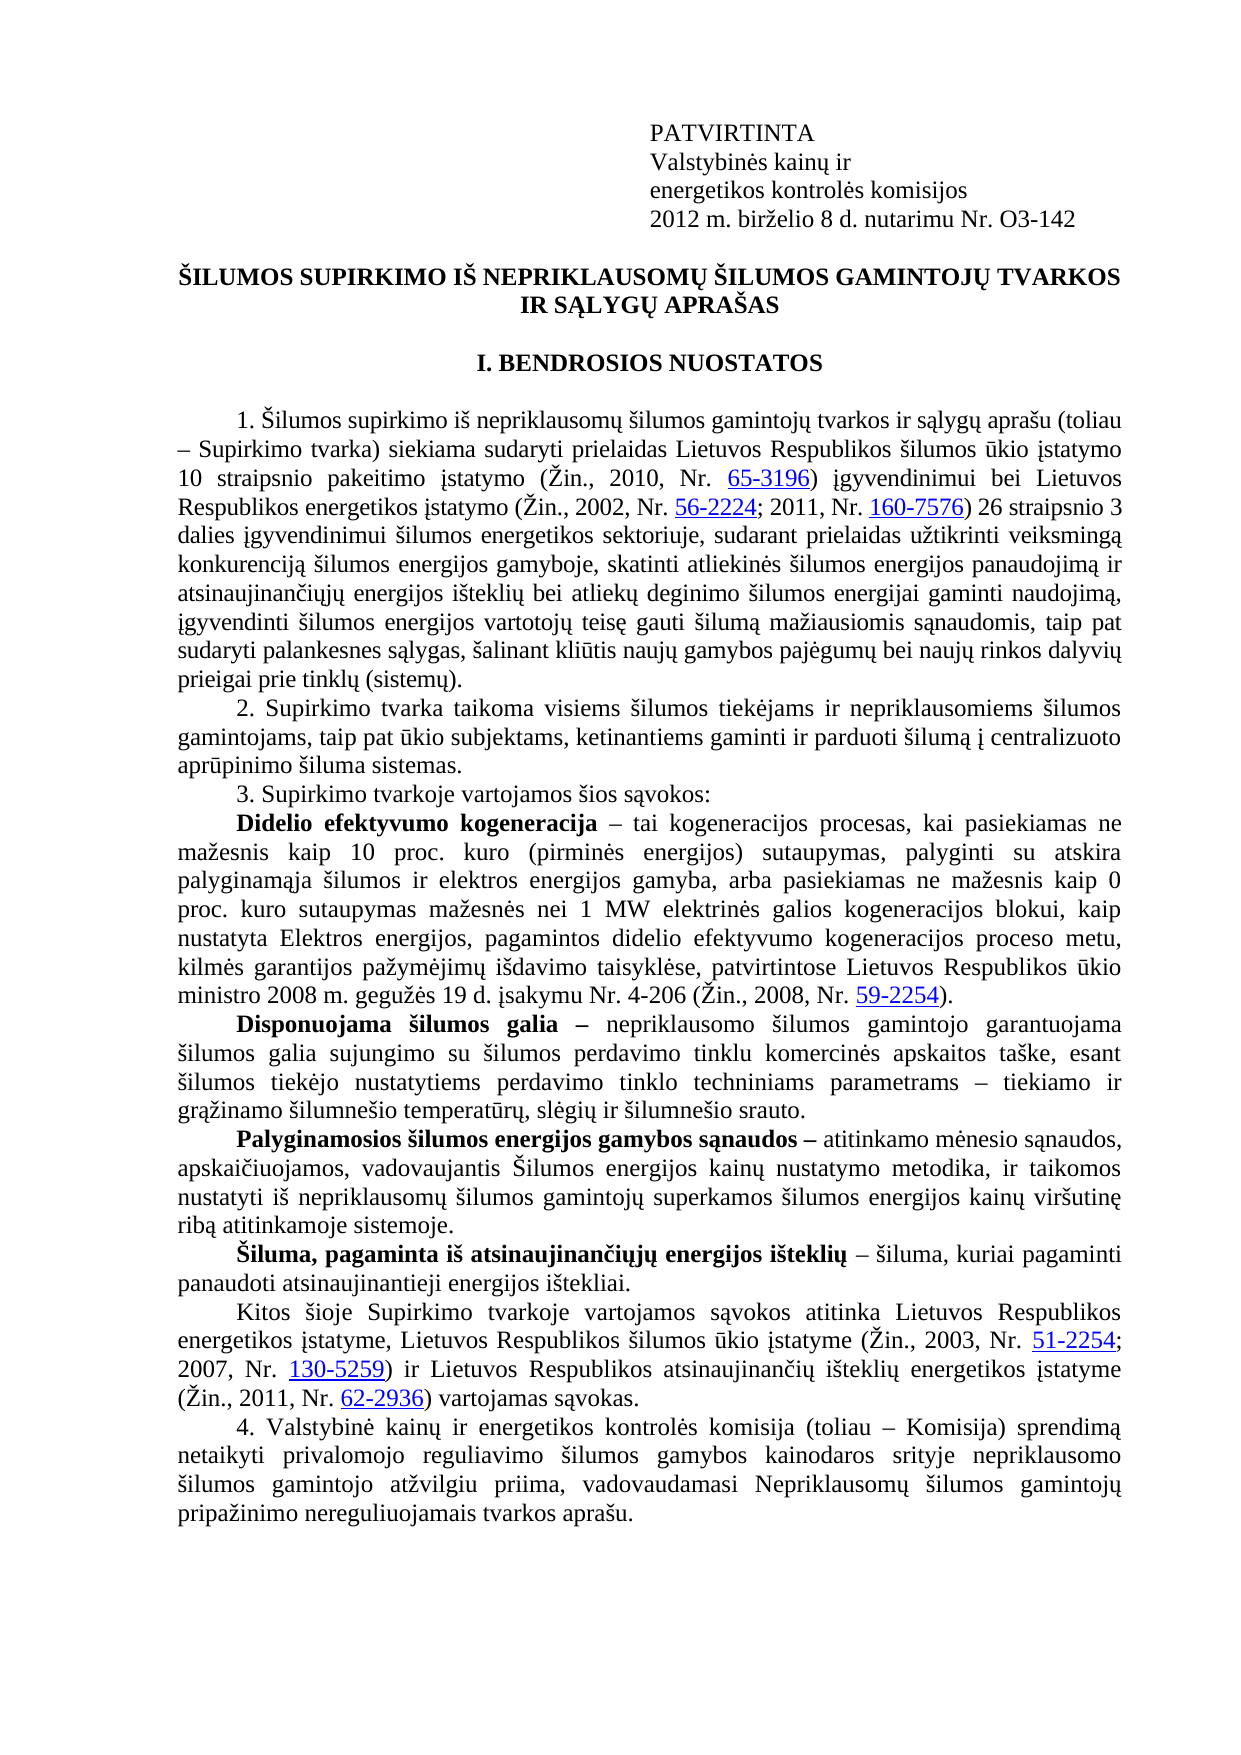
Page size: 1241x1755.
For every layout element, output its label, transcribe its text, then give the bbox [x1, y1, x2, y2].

text 1. Šilumos supirkimo iš nepriklausomų šilumos gamintojų tvarkos ir sąlygų aprašu (toliau – Supirkimo tvarka) siekiama sudaryti prielaidas Lietuvos Respublikos šilumos ūkio įstatymo 10 straipsnio pakeitimo įstatymo (Žin., 2010, Nr. 65-3196) įgyvendinimui bei Lietuvos Respublikos energetikos įstatymo (Žin., 2002, Nr. 56-2224; 2011, Nr. 160-7576) 26 straipsnio 3 dalies įgyvendinimui šilumos energetikos sektoriuje, sudarant prielaidas užtikrinti veiksmingą konkurenciją šilumos energijos gamyboje, skatinti atliekinės šilumos energijos panaudojimą ir atsinaujinančiųjų energijos išteklių bei atliekų deginimo šilumos energijai gaminti naudojimą, įgyvendinti šilumos energijos vartotojų teisę gauti šilumą mažiausiomis sąnaudomis, taip pat sudaryti palankesnes sąlygas, šalinant kliūtis naujų gamybos pajėgumų bei naujų rinkos dalyvių prieigai prie tinklų (sistemų). [177, 406, 1122, 693]
text 2. Supirkimo tvarka taikoma visiems šilumos tiekėjams ir nepriklausomiems šilumos gamintojams, taip pat ūkio subjektams, ketinantiems gaminti ir parduoti šilumą į centralizuoto aprūpinimo šiluma sistemas. [177, 693, 1122, 779]
text energetikos kontrolės komisijos [649, 176, 1122, 204]
text Didelio efektyvumo kogeneracija – tai kogeneracijos procesas, kai pasiekiamas ne mažesnis kaip 10 proc. kuro (pirminės energijos) sutaupymas, palyginti su atskira palyginamąja šilumos ir elektros energijos gamyba, arba pasiekiamas ne mažesnis kaip 0 proc. kuro sutaupymas mažesnės nei 1 MW elektrinės galios kogeneracijos blokui, kaip nustatyta Elektros energijos, pagamintos didelio efektyvumo kogeneracijos proceso metu, kilmės garantijos pažymėjimų išdavimo taisyklėse, patvirtintose Lietuvos Respublikos ūkio ministro 2008 m. gegužės 19 d. įsakymu Nr. 4-206 (Žin., 2008, Nr. 59-2254). [177, 808, 1122, 1009]
text I. BENDROSIOS NUOSTATOS [177, 348, 1122, 377]
text Valstybinės kainų ir [649, 147, 1122, 176]
text Disponuojama šilumos galia – nepriklausomo šilumos gamintojo garantuojama šilumos galia sujungimo su šilumos perdavimo tinklu komercinės apskaitos taške, esant šilumos tiekėjo nustatytiems perdavimo tinklo techniniams parametrams – tiekiamo ir grąžinamo šilumnešio temperatūrų, slėgių ir šilumnešio srauto. [177, 1009, 1122, 1124]
text Patvirtinta [649, 118, 1122, 147]
text 4. Valstybinė kainų ir energetikos kontrolės komisija (toliau – Komisija) sprendimą netaikyti privalomojo reguliavimo šilumos gamybos kainodaros srityje nepriklausomo šilumos gamintojo atžvilgiu priima, vadovaudamasi Nepriklausomų šilumos gamintojų pripažinimo nereguliuojamais tvarkos aprašu. [177, 1412, 1122, 1527]
text ŠILUMOS SUPIRKIMO IŠ NEPRIKLAUSOMŲ ŠILUMOS GAMINTOJŲ TVARKOS IR SĄLYGŲ APRAŠAS [177, 262, 1122, 319]
text Šiluma, pagaminta iš atsinaujinančiųjų energijos išteklių – šiluma, kuriai pagaminti panaudoti atsinaujinantieji energijos ištekliai. [177, 1239, 1122, 1297]
text Kitos šioje Supirkimo tvarkoje vartojamos sąvokos atitinka Lietuvos Respublikos energetikos įstatyme, Lietuvos Respublikos šilumos ūkio įstatyme (Žin., 2003, Nr. 51-2254; 2007, Nr. 130-5259) ir Lietuvos Respublikos atsinaujinančių išteklių energetikos įstatyme (Žin., 2011, Nr. 62-2936) vartojamas sąvokas. [177, 1297, 1122, 1412]
text 3. Supirkimo tvarkoje vartojamos šios sąvokos: [177, 779, 1122, 808]
text Palyginamosios šilumos energijos gamybos sąnaudos – atitinkamo mėnesio sąnaudos, apskaičiuojamos, vadovaujantis Šilumos energijos kainų nustatymo metodika, ir taikomos nustatyti iš nepriklausomų šilumos gamintojų superkamos šilumos energijos kainų viršutinę ribą atitinkamoje sistemoje. [177, 1124, 1122, 1239]
text 2012 m. birželio 8 d. nutarimu Nr. O3-142 [649, 204, 1122, 233]
